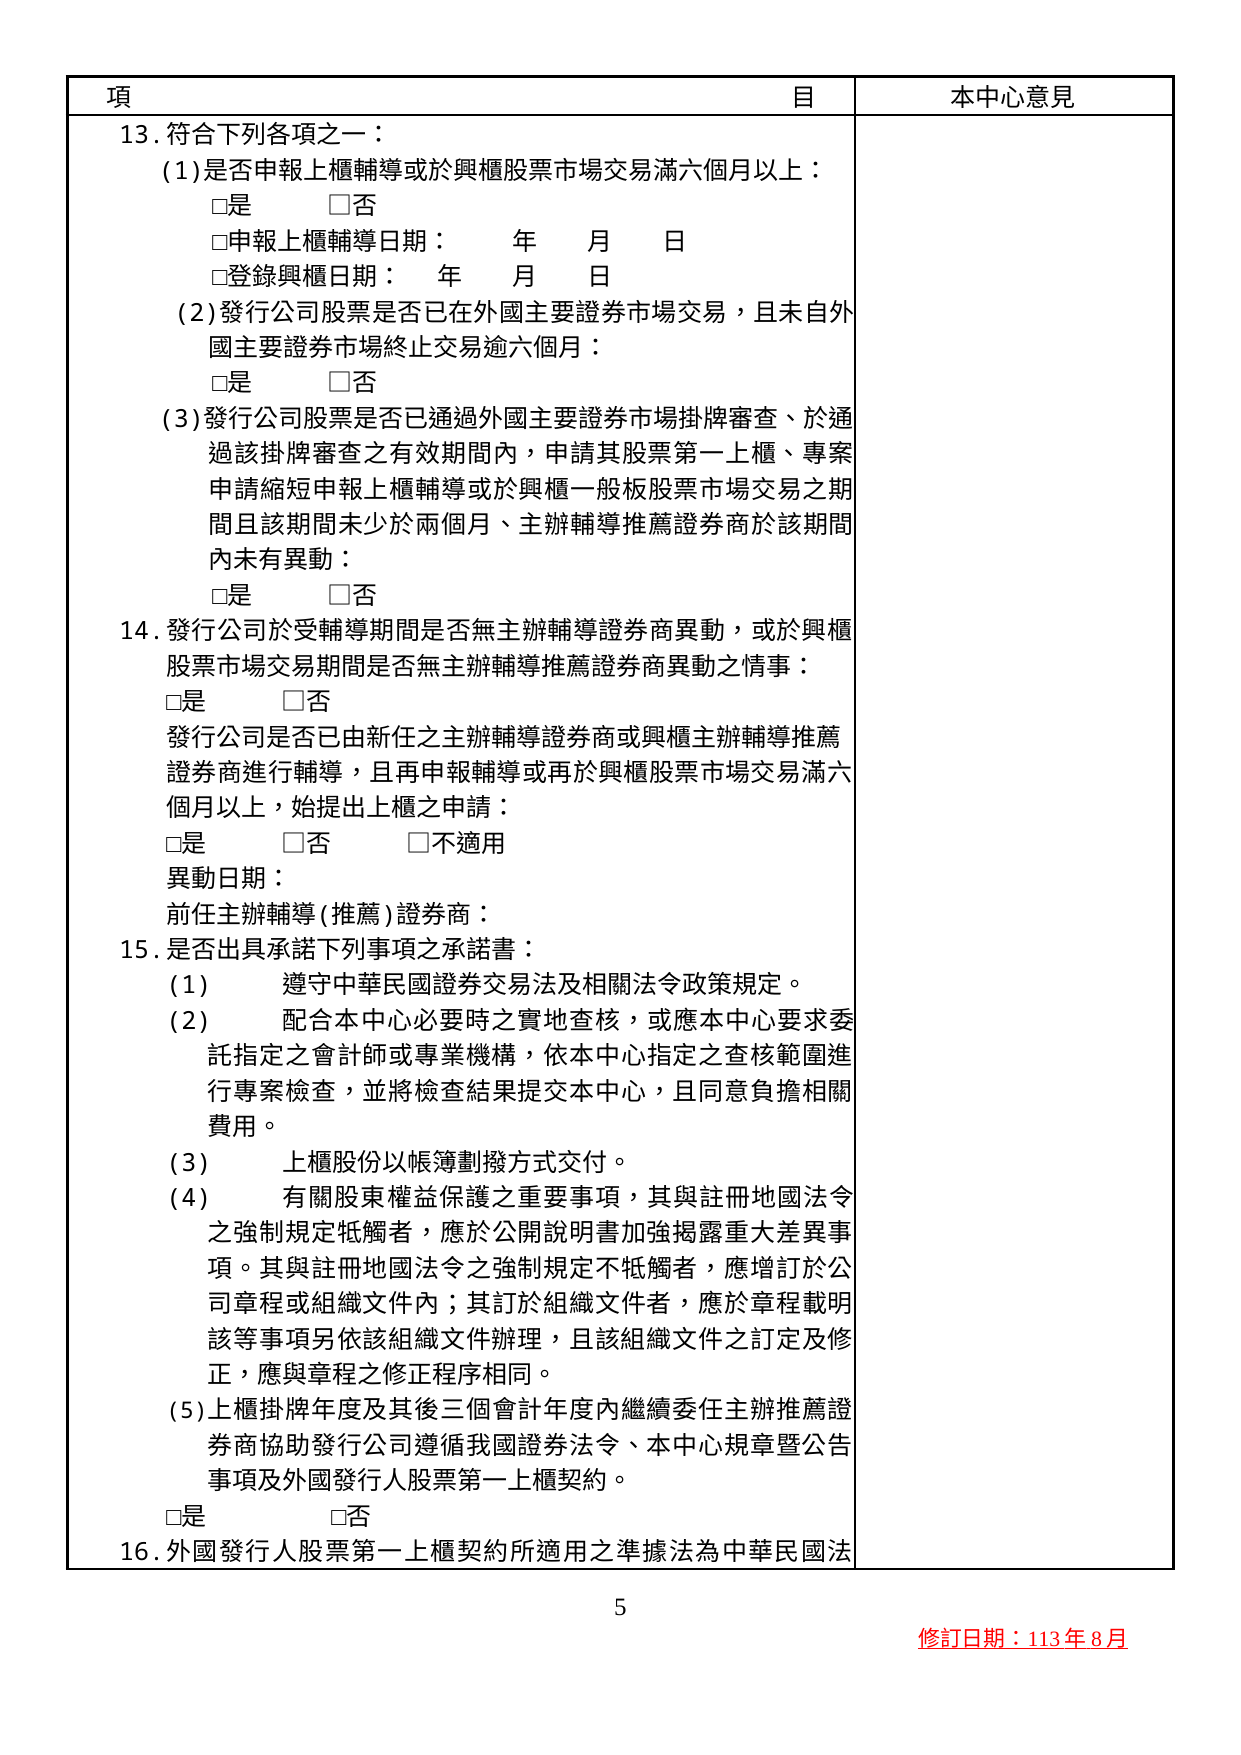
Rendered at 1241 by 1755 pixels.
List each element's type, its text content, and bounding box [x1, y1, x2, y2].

table_header 項 目 [69, 78, 854, 113]
table_cell 壹、公司具備之申請上櫃條件(本審查表所稱淨值及稅前淨利，係指歸屬於母公司業主之金額) 預計掛牌類別： □食品工業 □塑膠工業 □紡織纖維 □電機機械 □電器電纜 □化學工業 □生技醫療業□玻璃陶瓷 □鋼鐵工業 □橡膠工業 □半導體業 □電腦及週邊設備業 □光電業 □通信網路業 □電子零組件業□電子通路業 □資訊服務業□其他電子業 □建材營造 □航運業 □觀光餐飲 □金融業 □油電燃氣業 □文化創意業 □農業科技 □數位雲端 □居家生活 □綠能環保 □運動休閒 □其他 為依照外國法律組織登記之股份有限責任公司，且未違反「臺灣地區與大陸地區人民關係條例」相關規範： 發行公司並非依大陸地區法令組織登記者。 □是 □否 發行公司及其具有中華民國國籍之董事、經理人及持有公司股份超過股份總額百分之十之股東，暨發行公司所控制之營運主體係依中華民國公司法令組織成立，從事大陸地區投資者，是否符合「臺灣地區與大陸地區人民關係條例」及「在大陸地區從事投資或技術合作許可辦法」等規定。 □是 □否 □不適用 發行公司股東屬大陸地區人民來臺投資許可辦法定義之投 資人者，其直接或間接持有該公司股份是否未逾30%，且未 具有控制能力。 □是 □否 □不適用 若前項勾否者，大陸地區人民、法人、團體或其他機構直接 或間接持有股份或出資總額逾百分之三十，或具有控制能力者，是否取得主管機關專案許可，並依「外國發行人募集與 發行有價證券處理準則」規定補辦股票公開發行。 □是 □否 其他。 □是 □否 □不適用 發行之記名股票是否未在海外證券市場掛牌交易，且以普通股為限： □是 □否 最近期經會計師查核簽證或核閱之淨值是否折合達新臺幣一億元以上： □是 □否 年度/上半年度經會計師查核簽證/核閱之淨值為新臺幣 元 是否依照外國法律設立登記滿二個完整會計年度： □是 □否 □不適用(係屬科技事業，得不受本項最低設立年限之限制) 設立登記日期： 年 月 日 發行公司編製之財務報告是否符合下列規定： 以新臺幣為編製單位。 □是 □否 以中文版本為主。 □是 □否 依主管機關認可之國際財務報導準則、美國會計原則或國際財務報導準則編製。 □是 □否 財務報告編製之會計準則： 採二期對照方式。 □是 □否 編製內容包括資產負債表、綜合損益表、現金流量表、權益變動表及附註。 □是 □否 財務報告附註應敘明所採用之會計原則，若採主管機關認可之國際財務報導準則編製者，應依我國「證券發行人財務報告編製準則」之規定辦理，但第二十四條規定，得不適用之；若非採主管機關認可之國際財務報導準則編製者，應就二期對照之資產負債表及綜合損益表項目揭露與主管機關認可之國際財務報導準則之差異情形，包括重大差異項目及影響金額，且經設算調整前開影響數後，仍應符合本審查表第７點財務要求之標準。 □是 □否 經主管機關所核准簽證公開發行公司財務報告之我國二位會計師出具查核（或核閱）報告，或與前述會計師所屬事務所有合作關係之國際性會計師事務所查核簽證（或核閱），並由我國會計師出具不提及其他會計師查核（或核閱）工作之查核（或核閱）報告。 □是 □否 經董事長、經理人及會計主管簽名或蓋章，並出具財務報告內容無虛偽或隱匿之聲明。 □是 □否 會計師查核(或核閱)報告敘明發行公司所採用之會計原則，及所採用會計原則與依主管機關認可之國際財務報導準則之差異情形與附註索引，並明確載示業依我國會計師受託查核簽證財務報表規則及會計師服務案件準則規劃並執行查核或核閱工作。 □是 □否 股票為無面額或每股面額非新臺幣十元者，適用「證券發行人財務報告編製準則」第六條有關達實收資本額百分之五部分改以淨值百分之二點五計算之；第十七條有關達實收資本額百分之二十部分改以淨值百分之十計算之。 □是 □否 □不適用 財務要求應符合下列標準之一： 獲利能力 □是，依主管機關認可之國際財務報導準則編製之財務報告，其最近一個會計年度之稅前淨利不得低於折合新臺幣四百萬元，並占淨值之比率，最近年度達百分之四以上，且其最近一個會計年度決算無累積虧損者。 年度之稅前淨利為 千元； 年度稅前淨利占淨值 %，且決算無累積虧損。 □是，依主管機關認可之國際財務報導準則編製之財務報告，其最近一個會計年度之稅前淨利不得低於折合新臺幣四百萬元，並占淨值之比率，最近二個會計年度均達百分之三以上者。 年度之稅前淨利為 千元； 年度稅前淨利占淨值 %； 年度稅前淨利占淨值 %。 □是，依主管機關認可之國際財務報導準則編製之財務報告，其最近一個會計年度之稅前淨利不得低於折合新臺幣四百萬元，並占淨值之比率，最近二個會計年度平均達百分之三以上，且最近一個會計年度之獲利能力較前一個會計年度為佳者。 年度之稅前淨利為 千元； 年度稅前淨利占淨值 %， 年度稅前淨利占淨值 %， 年度及 年度平均稅前淨利之淨利占淨值 %； 年度之獲利能力較 年度為佳。 □否 淨值、營業收入及營業活動現金流量 □最近期( 年度/ 年第 季)經會計師查核簽證或核閱財務報告之淨值為 千元且不低於股本三分之二。 □ 年度來自主要業務之營業收入為 千元；且 年度來自主要業務之營業收入較 年度成長。 □ 年度營業活動現金流量為 千元。 □不適用(係屬科技事業或文化創意事業，得不受本項財務要求之限制。屬科技事業者，其最近期經會計師查核簽證或核閱財務報告之淨值不低於股本三分之二) 是否達股權分散標準： 公司內部人及該等內部人持股逾百分之五十之法人以外之記名股東人數不少於三百人，且其所持股份總額合計占發行股份總額百分之二十以上或逾一千萬股(內部人指發行公司董事、經理人、持股超過股份總額百分之十之股東及其配偶、未成年子女)。 □是 □否 截至 年 月 日止公司內部人及該等內部人持股逾百分之五十之法人以外之記名股東人數 人，且其所持股份總額合計 股，占發行股份總額 %。 是否業已承諾依規定比率委託指定機關辦理集保事宜： □是 □否 是否經二家以上證券商書面推薦，其中一家證券商係主辦推薦證券商，餘係協辦推薦證券商： □是 □否 該推薦證券商是否與發行公司簽有輔導股票上櫃契約： □是 □否 發行公司於上櫃掛牌年度及其後三個會計年度內是否繼續委任主辦推薦證券商協助其遵循我國證券法令、本中心規章暨公告事項及外國發行人股票第一上櫃契約： □是 □否 主辦推薦證券商： 協辦推薦證券商： 是否在本中心所在地設有符合規定之專業股務代理機構辦理股務，其辦理股務之人員與設備，皆已符合「公開發行股票公司股務處理準則」之規定，且其最近三年度皆無經集保結算所查核後，以書面提出改進意見，逾期仍未改善之情事。 □是 □否 專業股務代理機構： 是否在我國境內設有一名訴訟及非訴訟代理人： □是 □否 訴訟及非訴訟代理人是否為自然人： □是 □否 訴訟及非訴訟代理人： 是否於章程及授權文件中明定訴訟及非訴訟代理人在我國證券交易法上之法律定位： □是 □否 符合下列各項之一： (1)是否申報上櫃輔導或於興櫃股票市場交易滿六個月以上： □是 □否 □申報上櫃輔導日期： 年 月 日 □登錄興櫃日期： 年 月 日 (2)發行公司股票是否已在外國主要證券市場交易，且未自外國主要證券市場終止交易逾六個月： □是 □否 (3)發行公司股票是否已通過外國主要證券市場掛牌審查、於通過該掛牌審查之有效期間內，申請其股票第一上櫃、專案申請縮短申報上櫃輔導或於興櫃一般板股票市場交易之期間且該期間未少於兩個月、主辦輔導推薦證券商於該期間內未有異動： □是 □否 發行公司於受輔導期間是否無主辦輔導證券商異動，或於興櫃股票市場交易期間是否無主辦輔導推薦證券商異動之情事： □是 □否 發行公司是否已由新任之主辦輔導證券商或興櫃主辦輔導推薦 證券商進行輔導，且再申報輔導或再於興櫃股票市場交易滿六個月以上，始提出上櫃之申請： □是 □否 □不適用 異動日期： 前任主辦輔導(推薦)證券商： 是否出具承諾下列事項之承諾書： 遵守中華民國證券交易法及相關法令政策規定。 配合本中心必要時之實地查核，或應本中心要求委託指定之會計師或專業機構，依本中心指定之查核範圍進行專案檢查，並將檢查結果提交本中心，且同意負擔相關費用。 上櫃股份以帳簿劃撥方式交付。 有關股東權益保護之重要事項，其與註冊地國法令之強制規定牴觸者，應於公開說明書加強揭露重大差異事項。其與註冊地國法令之強制規定不牴觸者，應增訂於公司章程或組織文件內；其訂於組織文件者，應於章程載明該等事項另依該組織文件辦理，且該組織文件之訂定及修正，應與章程之修正程序相同。 上櫃掛牌年度及其後三個會計年度內繼續委任主辦推薦證券商協助發行公司遵循我國證券法令、本中心規章暨公告事項及外國發行人股票第一上櫃契約。 □是 □否 外國發行人股票第一上櫃契約所適用之準據法為中華民國法律，因本契約所生之紛爭，以臺灣臺北地方法院為訴訟管轄法院。 是否依中華民國證券交易法第十四條之六及其相關規定設置薪資報酬委員會： □是 □否 中華民國證券交易法之準用規定有牴觸外國發行人註冊地 國法令之強制規定者，是否屬主管機關公告得豁免適用證券交易法之特定項目範圍，始得排除該等證券交易法規定之準用： □是 □否 □不適用 上櫃產業類別屬食品工業或最近一個會計年度餐飲收入占其全部營業收入百分之五十以上者，是否符合下列規定： 設置實驗室，從事自主檢驗。 產品原材料、半成品或成品委外辦理檢驗者，應送交經當地主管機關、國際性認證機構或其主管機關委託之機構認證之實驗室或檢驗機構檢驗。 洽獨立專家就其食品安全監測計畫、檢驗週期、檢驗項目等出具合理性意見書。 □是 □否 □不適用 是否於公司章程載明下列事項： 將電子方式列為股東表決權行使管道之一； 董事選舉應採候選人提名制度； 應設置審計委員會。 □是 □否，請說明原因： 是否設置符合本中心「上櫃公司董事會設置及行使職權應遵循事項要點」規定之公司治理主管： □是 □否，請說明原因： 最近二個會計年度有營建收入占總營業收入百分之四十以上，或營建毛利占總毛利百分之四十以上，或營建收入或毛利所占比率較其他營業項目為高之情事者，是否符合本中心「建設公司申請上櫃之補充規定」之規定，但該補充規定第二條第一項第二款之實收資本額規範改以淨值代替之；第二條第一項第六款設算之獲利能力改以本條第一項第六款規定條件代替之；外國發行人與營造公司非屬關係人，且已建立完整內控制度、發包之招標程序及付款辦法符合行業慣例者，得排除適用該補充規定第三條第一項第一款至第三款之規定。 □是 □否 □不適用 是否無下列本中心外國有價證券櫃檯買賣審查準則第九條第一項各款之不宜上櫃情事： 有證券交易法第一百五十六條第一項第一款至第三款所列情事者。 財務或業務未能與他人獨立劃分者。 有重大非常規交易迄申請時尚未改善者。 公司或申請時之董事、總經理或實質負責人於最近三年內，有違反誠信原則之行為者。 申請公司之董事會成員少於五人或為單一性別，獨立董事人數少於三人或少於董事席次三分之一；其董事會有無法獨立執行其職務者。 所營事業嚴重衰退者。 其他因事業範圍、性質或特殊情況，本中心認為不宜上櫃者。 □是 □否，請說明內容： 以上各項除第 項外，其餘均符合有價證券櫃檯買賣條件。 [69, 116, 854, 1568]
table_header 本中心意見 [856, 78, 1172, 113]
table_cell [856, 116, 1172, 1568]
